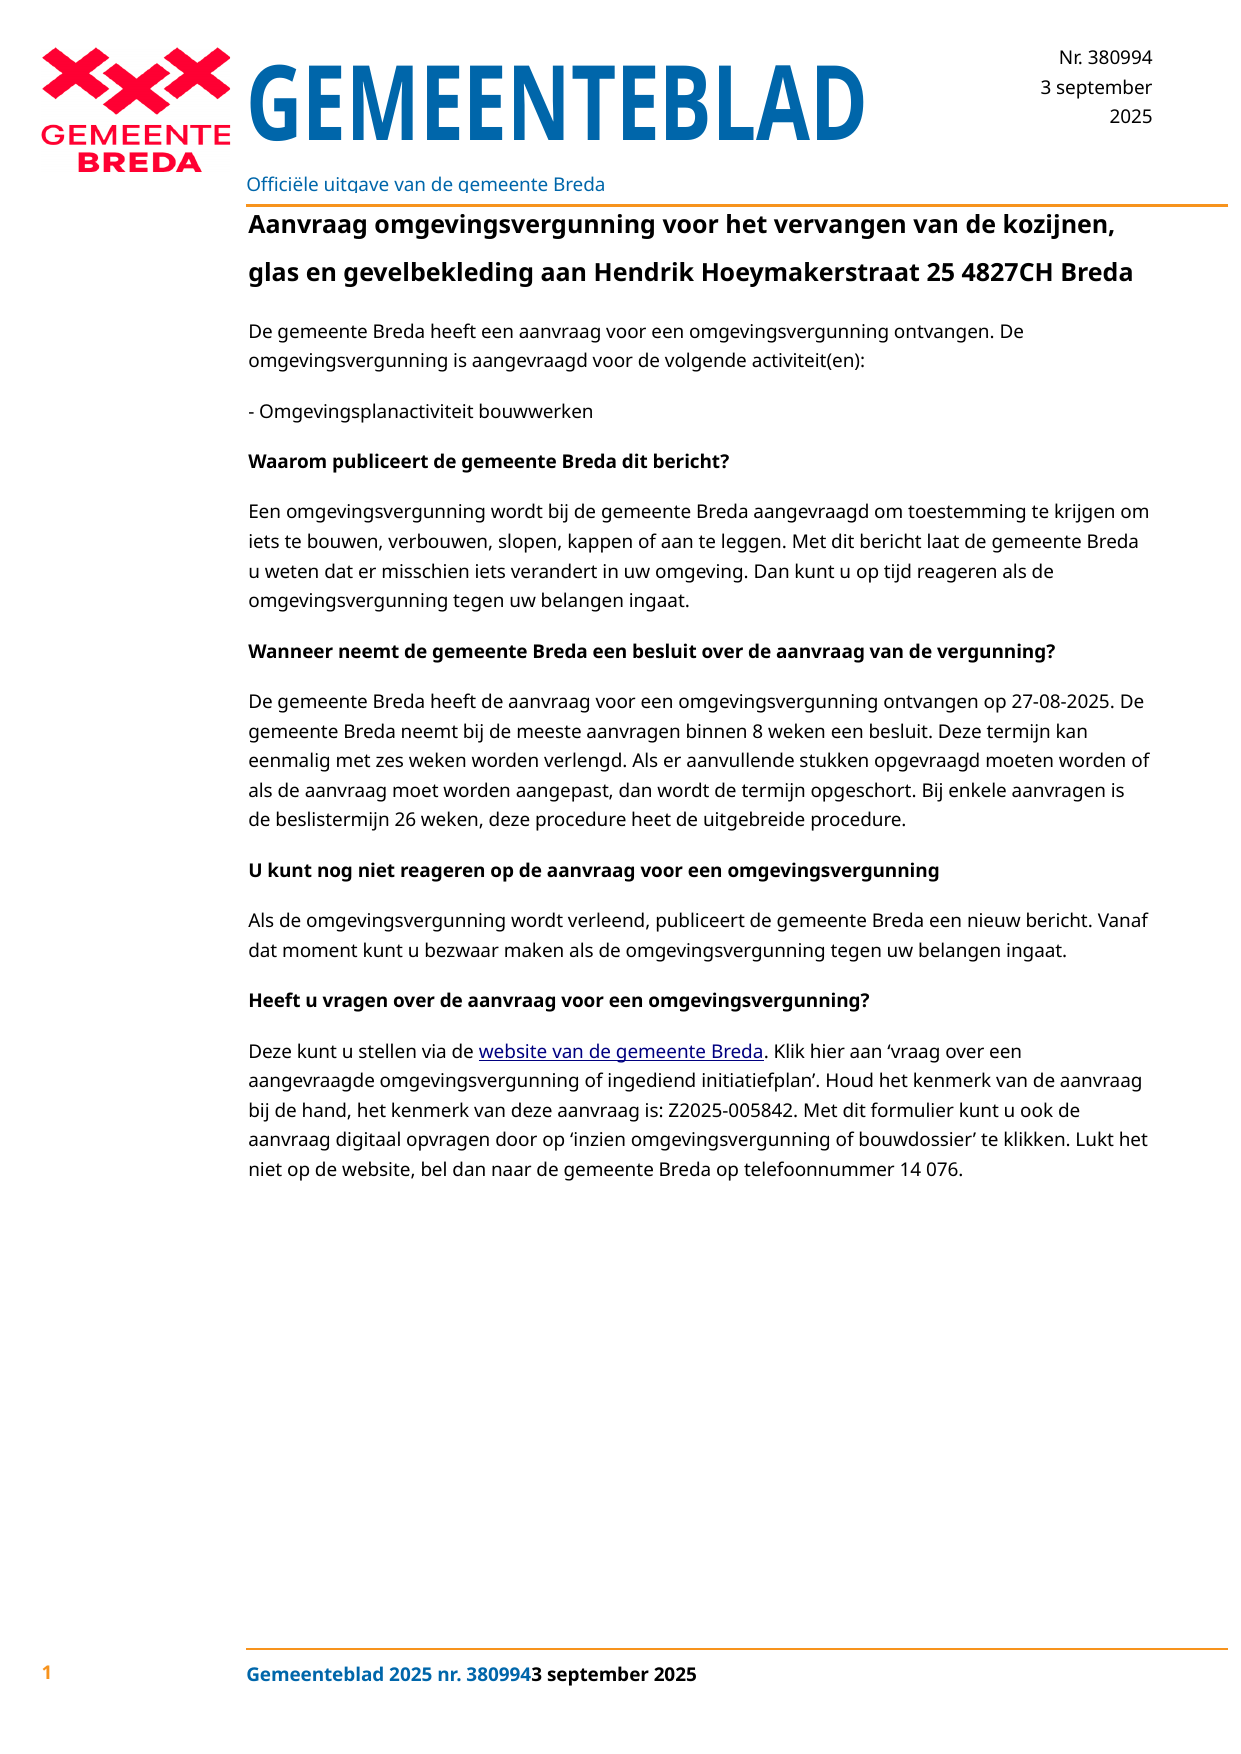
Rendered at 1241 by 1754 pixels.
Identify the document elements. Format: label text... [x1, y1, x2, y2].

picture [41, 47, 231, 172]
text De gemeente Breda heeft een aanvraag voor een omgevingsvergunning ontvangen. De omgevingsvergunning is aangevraagd voor de volgende activiteit(en): [248, 318, 1152, 373]
text - Omgevingsplanactiviteit bouwwerken [248, 398, 1152, 424]
text De gemeente Breda heeft de aanvraag voor een omgevingsvergunning ontvangen op 27-08-2025. De gemeente Breda neemt bij de meeste aanvragen binnen 8 weken een besluit. Deze termijn kan eenmalig met zes weken worden verlengd. Als er aanvullende stukken opgevraagd moeten worden of als de aanvraag moet worden aangepast, dan wordt de termijn opgeschort. Bij enkele aanvragen is de beslistermijn 26 weken, deze procedure heet de uitgebreide procedure. [248, 688, 1152, 832]
text Heeft u vragen over de aanvraag voor een omgevingsvergunning? [248, 987, 1152, 1013]
text Waarom publiceert de gemeente Breda dit bericht? [248, 448, 1152, 474]
text Als de omgevingsvergunning wordt verleend, publiceert de gemeente Breda een nieuw bericht. Vanaf dat moment kunt u bezwaar maken als de omgevingsvergunning tegen uw belangen ingaat. [248, 907, 1152, 963]
text Aanvraag omgevingsvergunning voor het vervangen van de kozijnen, glas en gevelbekleding aan Hendrik Hoeymakerstraat 25 4827CH Breda [248, 207, 1152, 288]
text Deze kunt u stellen via de website van de gemeente Breda. Klik hier aan ‘vraag over een aangevraagde omgevingsvergunning of ingediend initiatiefplan’. Houd het kenmerk van de aanvraag bij de hand, het kenmerk van deze aanvraag is: Z2025-005842. Met dit formulier kunt u ook de aanvraag digitaal opvragen door op ‘inzien omgevingsvergunning of bouwdossier’ te klikken. Lukt het niet op de website, bel dan naar de gemeente Breda op telefoonnummer 14 076. [248, 1038, 1152, 1182]
text Een omgevingsvergunning wordt bij de gemeente Breda aangevraagd om toestemming te krijgen om iets te bouwen, verbouwen, slopen, kappen of aan te leggen. Met dit bericht laat de gemeente Breda u weten dat er misschien iets verandert in uw omgeving. Dan kunt u op tijd reageren als de omgevingsvergunning tegen uw belangen ingaat. [248, 499, 1152, 613]
text U kunt nog niet reageren op de aanvraag voor een omgevingsvergunning [248, 857, 1152, 883]
text Wanneer neemt de gemeente Breda een besluit over de aanvraag van de vergunning? [248, 638, 1152, 664]
